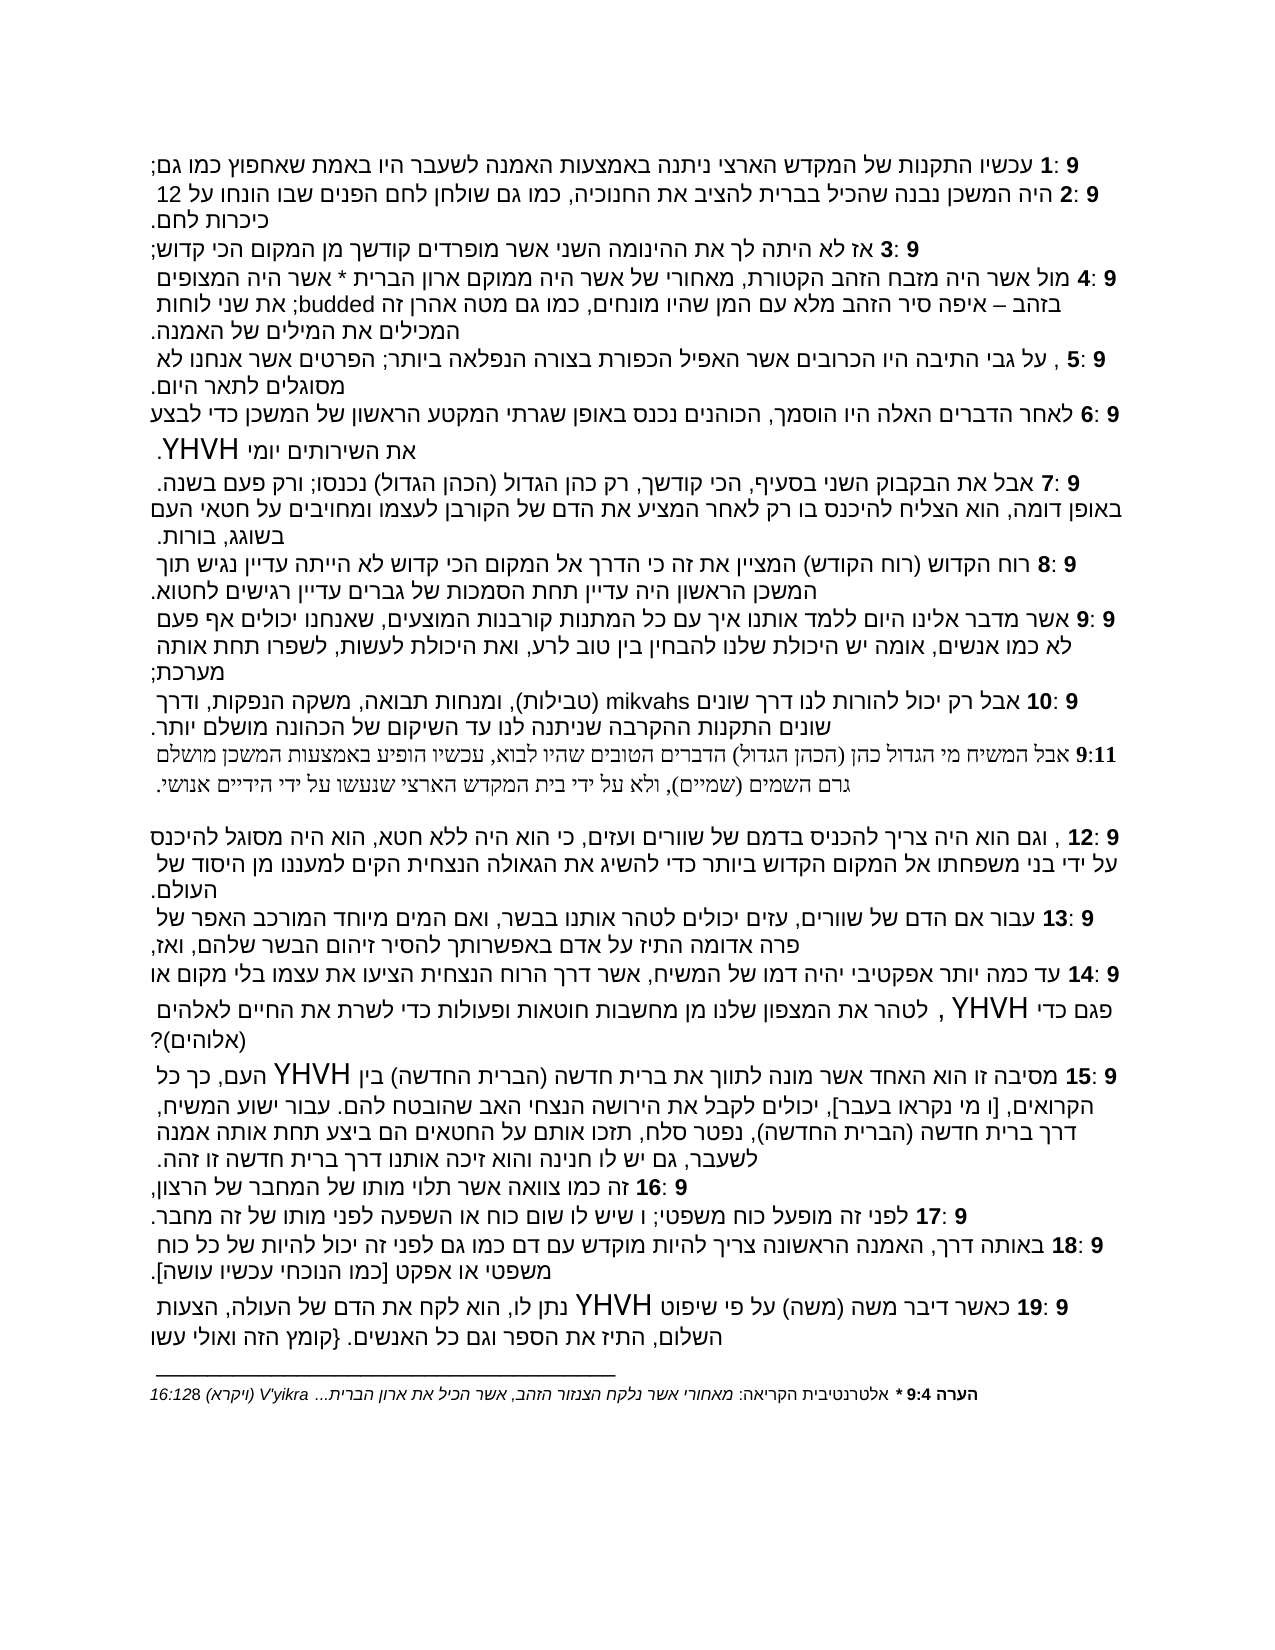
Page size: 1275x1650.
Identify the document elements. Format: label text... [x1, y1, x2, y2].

text 9 :4 מול אשר היה מזבח הזהב הקטורת, מאחורי של אשר היה ממוקם ארון הברית * אשר היה המצופים בזהב – איפה סיר הזהב מלא עם המן שהיו מונחים, כמו גם מטה אהרן זה budded; את שני לוחות המכילים את המילים של האמנה. [150, 263, 1125, 344]
text 9 :19 כאשר דיבר משה (משה) על פי שיפוט YHVH נתן לו, הוא לקח את הדם של העולה, הצעות השלום, התיז את הספר וגם כל האנשים. {קומץ הזה ואולי עשו [150, 1285, 1125, 1351]
text 9:11 אבל המשיח מי הגדול כהן (הכהן הגדול) הדברים הטובים שהיו לבוא, עכשיו הופיע באמצעות המשכן מושלם גרם השמים (שמיים), ולא על ידי בית המקדש הארצי שנעשו על ידי הידיים אנושי. [150, 741, 1125, 797]
text הערה 9:4 * אלטרנטיבית הקריאה: מאחורי אשר נלקח הצנזור הזהב, אשר הכיל את ארון הברית... V'yikra (ויקרא) 16:128 [150, 1377, 1125, 1406]
text 9 :17 לפני זה מופעל כוח משפטי; ו שיש לו שום כוח או השפעה לפני מותו של זה מחבר. [150, 1201, 1125, 1229]
text 9 :13 עבור אם הדם של שוורים, עזים יכולים לטהר אותנו בבשר, ואם המים מיוחד המורכב האפר של פרה אדומה התיז על אדם באפשרותך להסיר זיהום הבשר שלהם, ואז, [150, 903, 1125, 958]
text 9 :3 אז לא היתה לך את ההינומה השני אשר מופרדים קודשך מן המקום הכי קדוש; [150, 234, 1125, 263]
text 9 :2 היה המשכן נבנה שהכיל בברית להציב את החנוכיה, כמו גם שולחן לחם הפנים שבו הונחו על 12 כיכרות לחם. [150, 179, 1125, 234]
text 9 :14 עד כמה יותר אפקטיבי יהיה דמו של המשיח, אשר דרך הרוח הנצחית הציעו את עצמו בלי מקום או פגם כדי YHVH , לטהר את המצפון שלנו מן מחשבות חוטאות ופעולות כדי לשרת את החיים לאלהים (אלוהים)? [150, 958, 1125, 1053]
text 9 :5 , על גבי התיבה היו הכרובים אשר האפיל הכפורת בצורה הנפלאה ביותר; הפרטים אשר אנחנו לא מסוגלים לתאר היום. [150, 344, 1125, 399]
text 9 :1 עכשיו התקנות של המקדש הארצי ניתנה באמצעות האמנה לשעבר היו באמת שאחפוץ כמו גם; [150, 150, 1125, 179]
text 9 :7 אבל את הבקבוק השני בסעיף, הכי קודשך, רק כהן הגדול (הכהן הגדול) נכנסו; ורק פעם בשנה. באופן דומה, הוא הצליח להיכנס בו רק לאחר המציע את הדם של הקורבן לעצמו ומחויבים על חטאי העם בשוגג, בורות. [150, 468, 1125, 549]
text 9 :9 אשר מדבר אלינו היום ללמד אותנו איך עם כל המתנות קורבנות המוצעים, שאנחנו יכולים אף פעם לא כמו אנשים, אומה יש היכולת שלנו להבחין בין טוב לרע, ואת היכולת לעשות, לשפרו תחת אותה מערכת; [150, 604, 1125, 686]
text 9 :18 באותה דרך, האמנה הראשונה צריך להיות מוקדש עם דם כמו גם לפני זה יכול להיות של כל כוח משפטי או אפקט [כמו הנוכחי עכשיו עושה]. [150, 1229, 1125, 1285]
text 9 :16 זה כמו צוואה אשר תלוי מותו של המחבר של הרצון, [150, 1172, 1125, 1201]
text 9 :12 , וגם הוא היה צריך להכניס בדמם של שוורים ועזים, כי הוא היה ללא חטא, הוא היה מסוגל להיכנס על ידי בני משפחתו אל המקום הקדוש ביותר כדי להשיג את הגאולה הנצחית הקים למעננו מן היסוד של העולם. [150, 822, 1125, 903]
text 9 :15 מסיבה זו הוא האחד אשר מונה לתווך את ברית חדשה (הברית החדשה) בין YHVH העם, כך כל הקרואים, [ו מי נקראו בעבר], יכולים לקבל את הירושה הנצחי האב שהובטח להם. עבור ישוע המשיח, דרך ברית חדשה (הברית החדשה), נפטר סלח, תזכו אותם על החטאים הם ביצע תחת אותה אמנה לשעבר, גם יש לו חנינה והוא זיכה אותנו דרך ברית חדשה זו זהה. [150, 1053, 1125, 1172]
text 9 :10 אבל רק יכול להורות לנו דרך שונים mikvahs (טבילות), ומנחות תבואה, משקה הנפקות, ודרך שונים התקנות ההקרבה שניתנה לנו עד השיקום של הכהונה מושלם יותר. [150, 686, 1125, 741]
text ____________________________________ [150, 1351, 1125, 1377]
text 9 :6 לאחר הדברים האלה היו הוסמך, הכוהנים נכנס באופן שגרתי המקטע הראשון של המשכן כדי לבצע את השירותים יומי YHVH. [150, 399, 1125, 468]
text 9 :8 רוח הקדוש (רוח הקודש) המציין את זה כי הדרך אל המקום הכי קדוש לא הייתה עדיין נגיש תוך המשכן הראשון היה עדיין תחת הסמכות של גברים עדיין רגישים לחטוא. [150, 549, 1125, 604]
